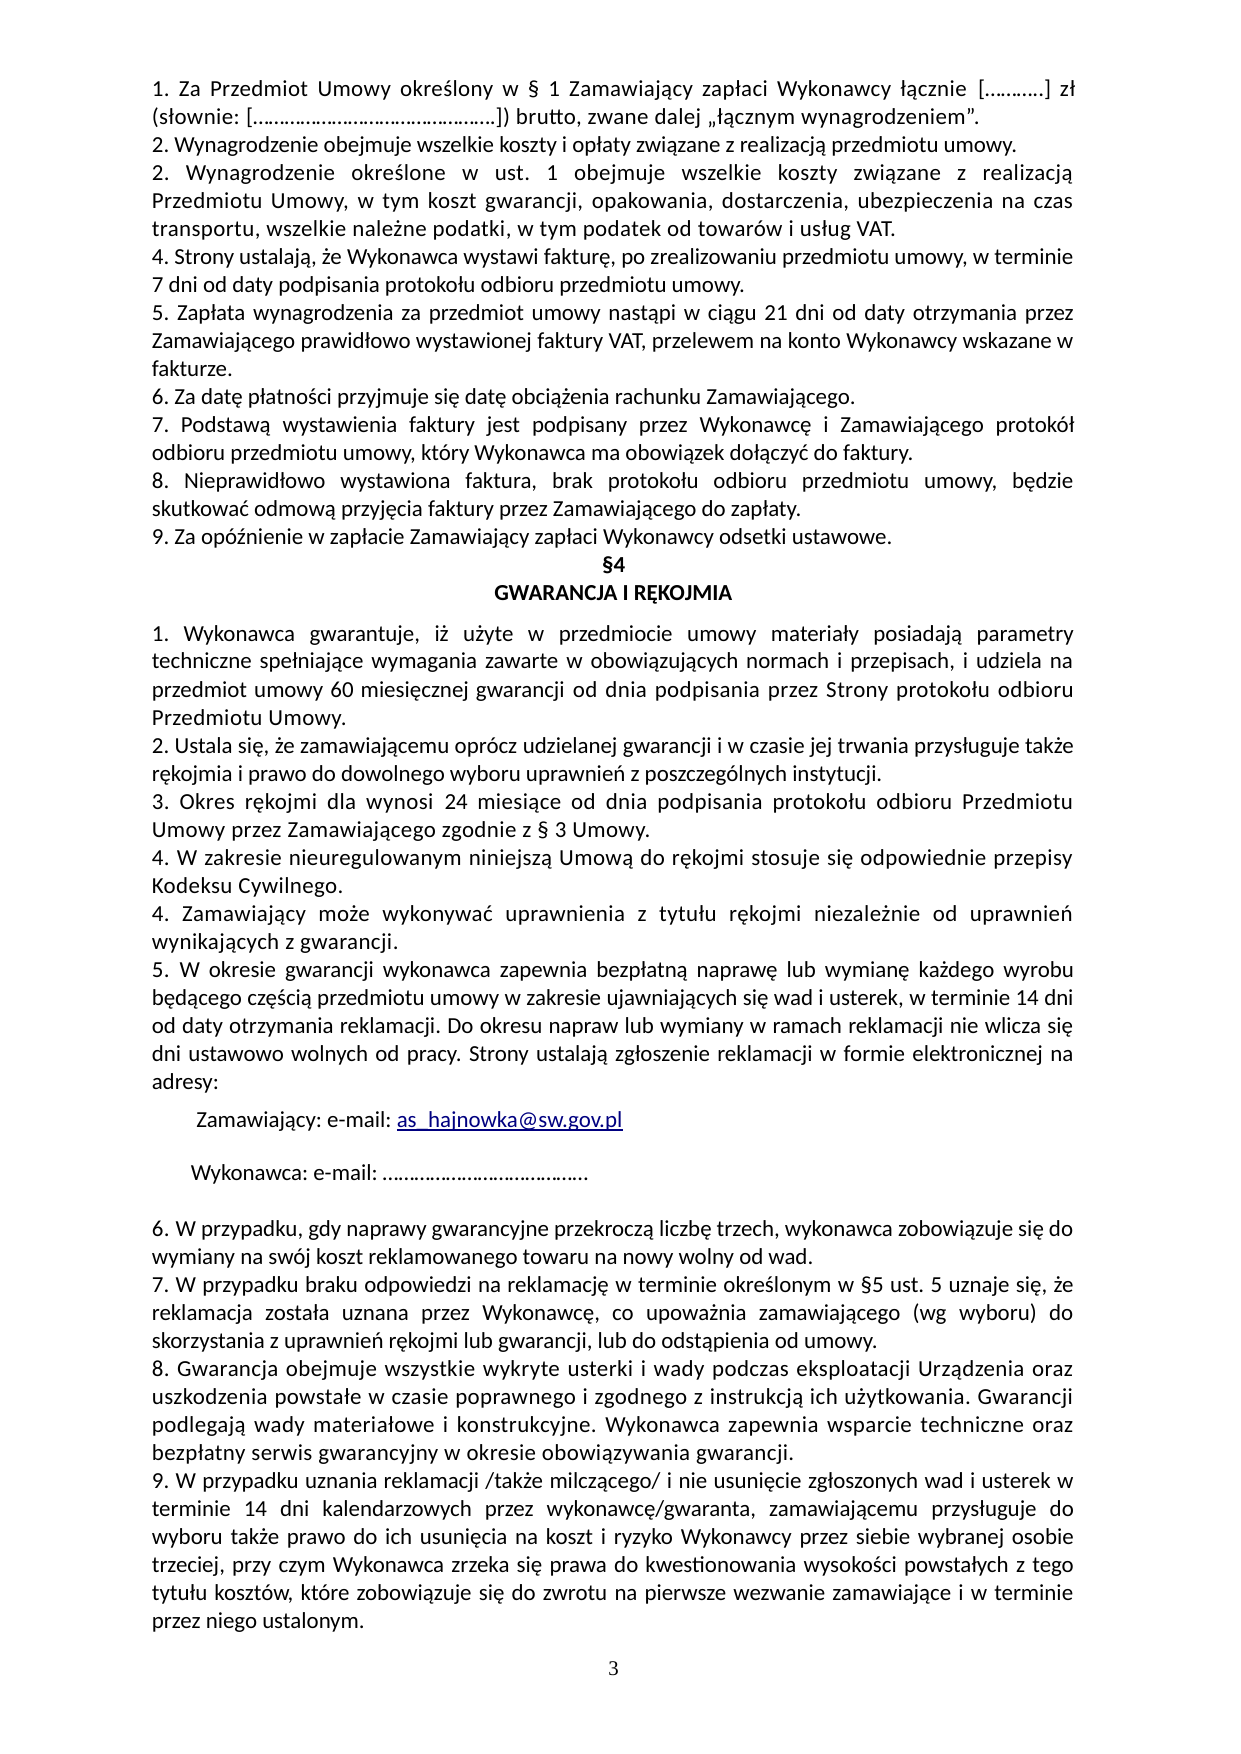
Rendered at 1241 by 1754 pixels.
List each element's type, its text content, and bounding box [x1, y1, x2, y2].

text GWARANCJA I RĘKOJMIA [152, 578, 1075, 606]
subtitle 2. Ustala się, że zamawiającemu oprócz udzielanej gwarancji i w czasie jej trwania przysługuje także rękojmia i prawo do dowolnego wyboru uprawnień z poszczególnych instytucji. [152, 731, 1075, 787]
subtitle 6. Za datę płatności przyjmuje się datę obciążenia rachunku Zamawiającego. [152, 382, 1075, 410]
subtitle 2. Wynagrodzenie obejmuje wszelkie koszty i opłaty związane z realizacją przedmiotu umowy. [152, 130, 1075, 158]
subtitle 6. W przypadku, gdy naprawy gwarancyjne przekroczą liczbę trzech, wykonawca zobowiązuje się do wymiany na swój koszt reklamowanego towaru na nowy wolny od wad. [152, 1214, 1075, 1270]
subtitle 5. W okresie gwarancji wykonawca zapewnia bezpłatną naprawę lub wymianę każdego wyrobu będącego częścią przedmiotu umowy w zakresie ujawniających się wad i usterek, w terminie 14 dni od daty otrzymania reklamacji. Do okresu napraw lub wymiany w ramach reklamacji nie wlicza się dni ustawowo wolnych od pracy. Strony ustalają zgłoszenie reklamacji w formie elektronicznej na adresy: [152, 955, 1075, 1095]
subtitle 4. Strony ustalają, że Wykonawca wystawi fakturę, po zrealizowaniu przedmiotu umowy, w terminie 7 dni od daty podpisania protokołu odbioru przedmiotu umowy. [152, 242, 1075, 298]
subtitle 1. Wykonawca gwarantuje, iż użyte w przedmiocie umowy materiały posiadają parametry techniczne spełniające wymagania zawarte w obowiązujących normach i przepisach, i udziela na przedmiot umowy 60 miesięcznej gwarancji od dnia podpisania przez Strony protokołu odbioru Przedmiotu Umowy. [152, 619, 1075, 731]
subtitle 5. Zapłata wynagrodzenia za przedmiot umowy nastąpi w ciągu 21 dni od daty otrzymania przez Zamawiającego prawidłowo wystawionej faktury VAT, przelewem na konto Wykonawcy wskazane w fakturze. [152, 298, 1075, 382]
subtitle 4. Zamawiający może wykonywać uprawnienia z tytułu rękojmi niezależnie od uprawnień wynikających z gwarancji. [152, 899, 1075, 955]
subtitle Wykonawca: e-mail: ………………………………… [152, 1158, 1075, 1186]
subtitle 1. Za Przedmiot Umowy określony w § 1 Zamawiający zapłaci Wykonawcy łącznie [………..] zł (słownie: [……………………………………….]) brutto, zwane dalej „łącznym wynagrodzeniem”. [152, 74, 1075, 130]
subtitle 8. Gwarancja obejmuje wszystkie wykryte usterki i wady podczas eksploatacji Urządzenia oraz uszkodzenia powstałe w czasie poprawnego i zgodnego z instrukcją ich użytkowania. Gwarancji podlegają wady materiałowe i konstrukcyjne. Wykonawca zapewnia wsparcie techniczne oraz bezpłatny serwis gwarancyjny w okresie obowiązywania gwarancji. [152, 1354, 1075, 1466]
subtitle 9. Za opóźnienie w zapłacie Zamawiający zapłaci Wykonawcy odsetki ustawowe. [152, 522, 1075, 550]
text §4 [152, 550, 1075, 578]
subtitle 2. Wynagrodzenie określone w ust. 1 obejmuje wszelkie koszty związane z realizacją Przedmiotu Umowy, w tym koszt gwarancji, opakowania, dostarczenia, ubezpieczenia na czas transportu, wszelkie należne podatki, w tym podatek od towarów i usług VAT. [152, 158, 1075, 242]
text Zamawiający: e-mail: as_hajnowka@sw.gov.pl [152, 1105, 1075, 1133]
subtitle 4. W zakresie nieuregulowanym niniejszą Umową do rękojmi stosuje się odpowiednie przepisy Kodeksu Cywilnego. [152, 843, 1075, 899]
subtitle 9. W przypadku uznania reklamacji /także milczącego/ i nie usunięcie zgłoszonych wad i usterek w terminie 14 dni kalendarzowych przez wykonawcę/gwaranta, zamawiającemu przysługuje do wyboru także prawo do ich usunięcia na koszt i ryzyko Wykonawcy przez siebie wybranej osobie trzeciej, przy czym Wykonawca zrzeka się prawa do kwestionowania wysokości powstałych z tego tytułu kosztów, które zobowiązuje się do zwrotu na pierwsze wezwanie zamawiające i w terminie przez niego ustalonym. [152, 1466, 1075, 1634]
subtitle 7. Podstawą wystawienia faktury jest podpisany przez Wykonawcę i Zamawiającego protokół odbioru przedmiotu umowy, który Wykonawca ma obowiązek dołączyć do faktury. [152, 410, 1075, 466]
subtitle 3. Okres rękojmi dla wynosi 24 miesiące od dnia podpisania protokołu odbioru Przedmiotu Umowy przez Zamawiającego zgodnie z § 3 Umowy. [152, 787, 1075, 843]
subtitle 8. Nieprawidłowo wystawiona faktura, brak protokołu odbioru przedmiotu umowy, będzie skutkować odmową przyjęcia faktury przez Zamawiającego do zapłaty. [152, 466, 1075, 522]
subtitle 7. W przypadku braku odpowiedzi na reklamację w terminie określonym w §5 ust. 5 uznaje się, że reklamacja została uznana przez Wykonawcę, co upoważnia zamawiającego (wg wyboru) do skorzystania z uprawnień rękojmi lub gwarancji, lub do odstąpienia od umowy. [152, 1270, 1075, 1354]
